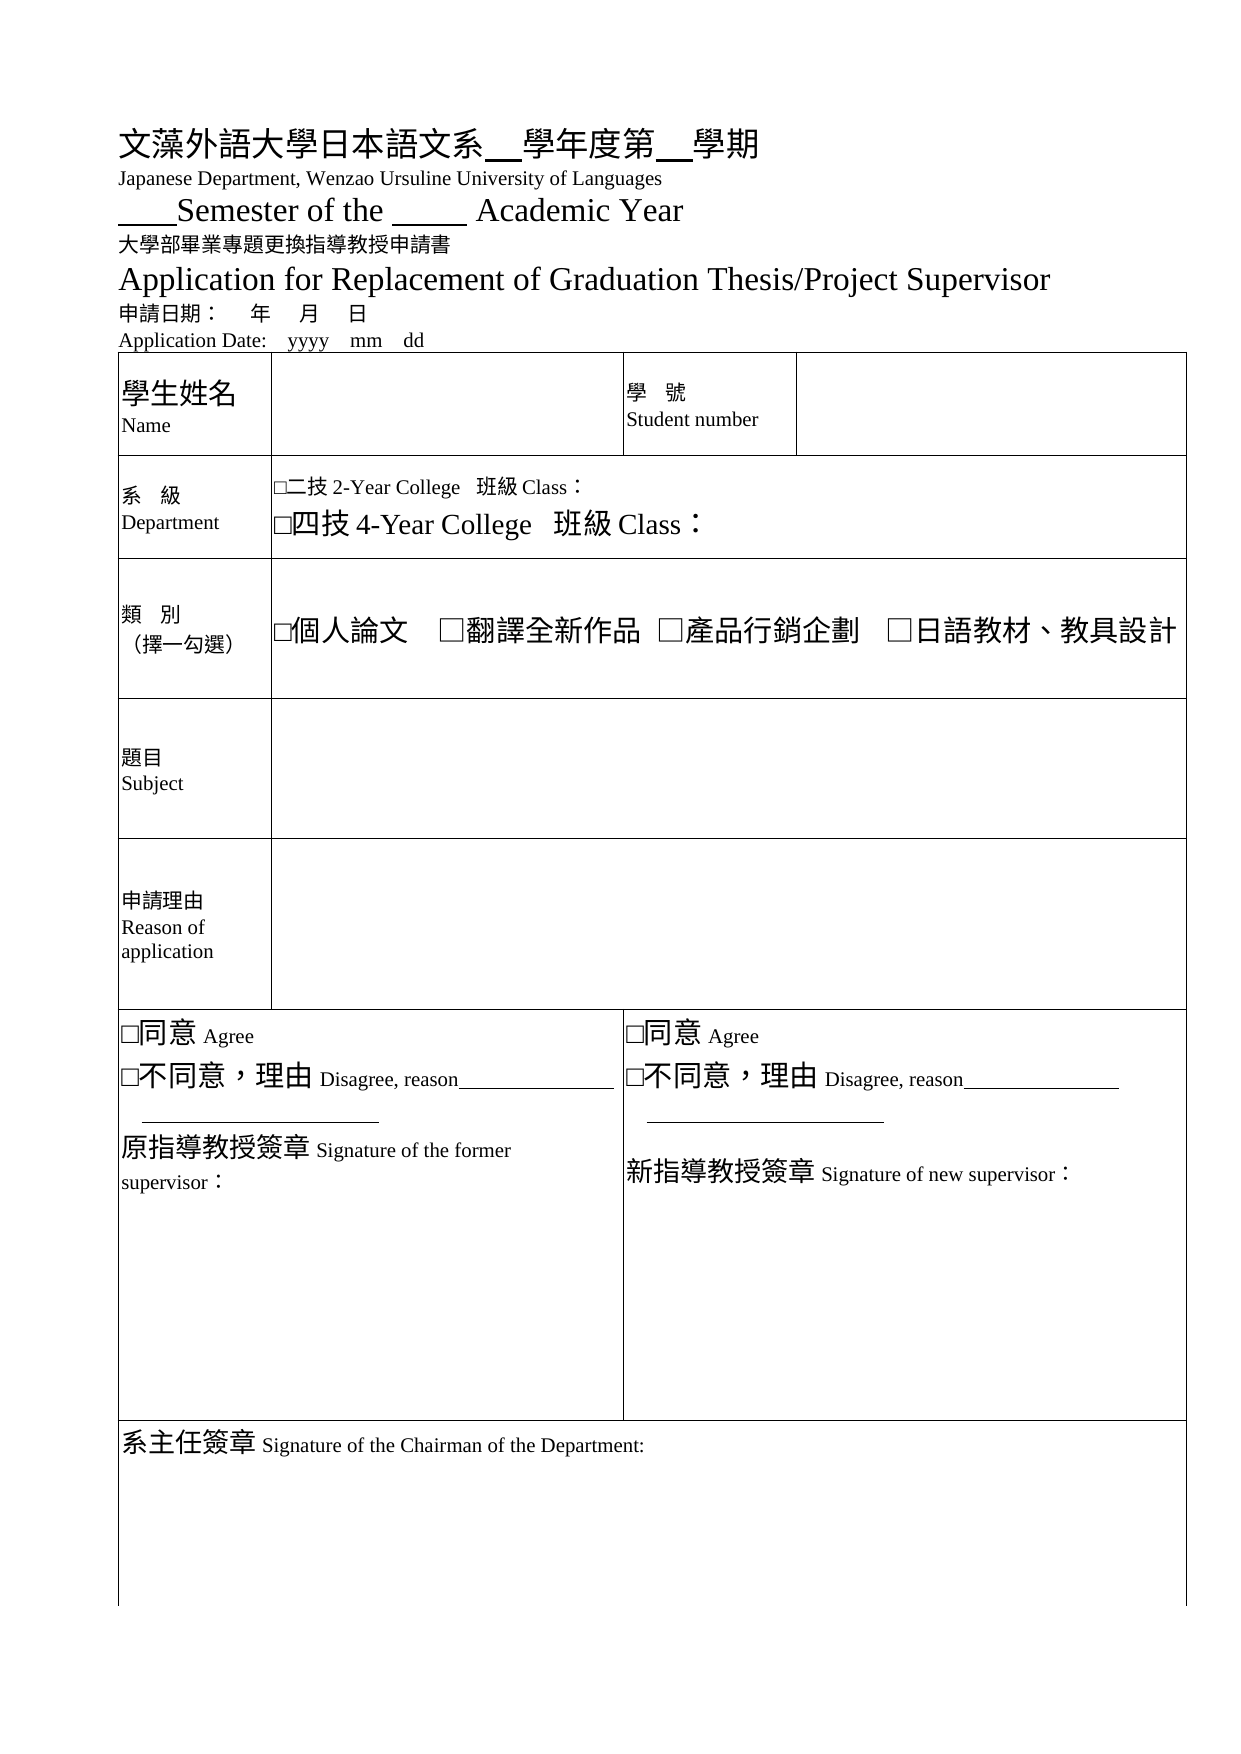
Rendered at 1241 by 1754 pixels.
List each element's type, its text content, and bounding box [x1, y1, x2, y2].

text Application for Replacement of Graduation Thesis/Project Supervisor [118, 259, 1122, 297]
text 申請日期： 年 月 日 [118, 297, 1122, 327]
table_cell 題目 Subject [119, 699, 271, 838]
table_cell 系主任簽章Signature of the Chairman of the Department: [119, 1421, 1186, 1606]
table_cell [272, 699, 1186, 838]
table_cell □同意Agree □不同意，理由Disagree, reason 原指導教授簽章Signature of the former supervisor： [119, 1010, 623, 1419]
table_header [272, 353, 623, 455]
text 文藻外語大學日本語文系 學年度第 學期 [118, 118, 1122, 166]
table_cell □同意Agree □不同意，理由Disagree, reason 新指導教授簽章Signature of new supervisor： [624, 1010, 1186, 1419]
table_cell 系 級 Department [119, 456, 271, 558]
text Japanese Department, Wenzao Ursuline University of Languages [118, 166, 1122, 190]
table_cell □二技2-Year College 班級Class： □四技4-Year College 班級Class： [272, 456, 1186, 558]
text 大學部畢業專題更換指導教授申請書 [118, 229, 1122, 259]
table_cell □個人論文 □翻譯全新作品 □產品行銷企劃 □日語教材、教具設計 [272, 559, 1186, 698]
table_header [797, 353, 1186, 455]
text Application Date: yyyy mm dd [118, 327, 1122, 352]
table_cell 申請理由 Reason of application [119, 839, 271, 1009]
table_header 學 號 Student number [624, 353, 796, 455]
table_header 學生姓名 Name [119, 353, 271, 455]
table_cell 類 別 （擇一勾選） [119, 559, 271, 698]
table_cell [272, 839, 1186, 1009]
text Semester of the Academic Year [118, 190, 1122, 229]
